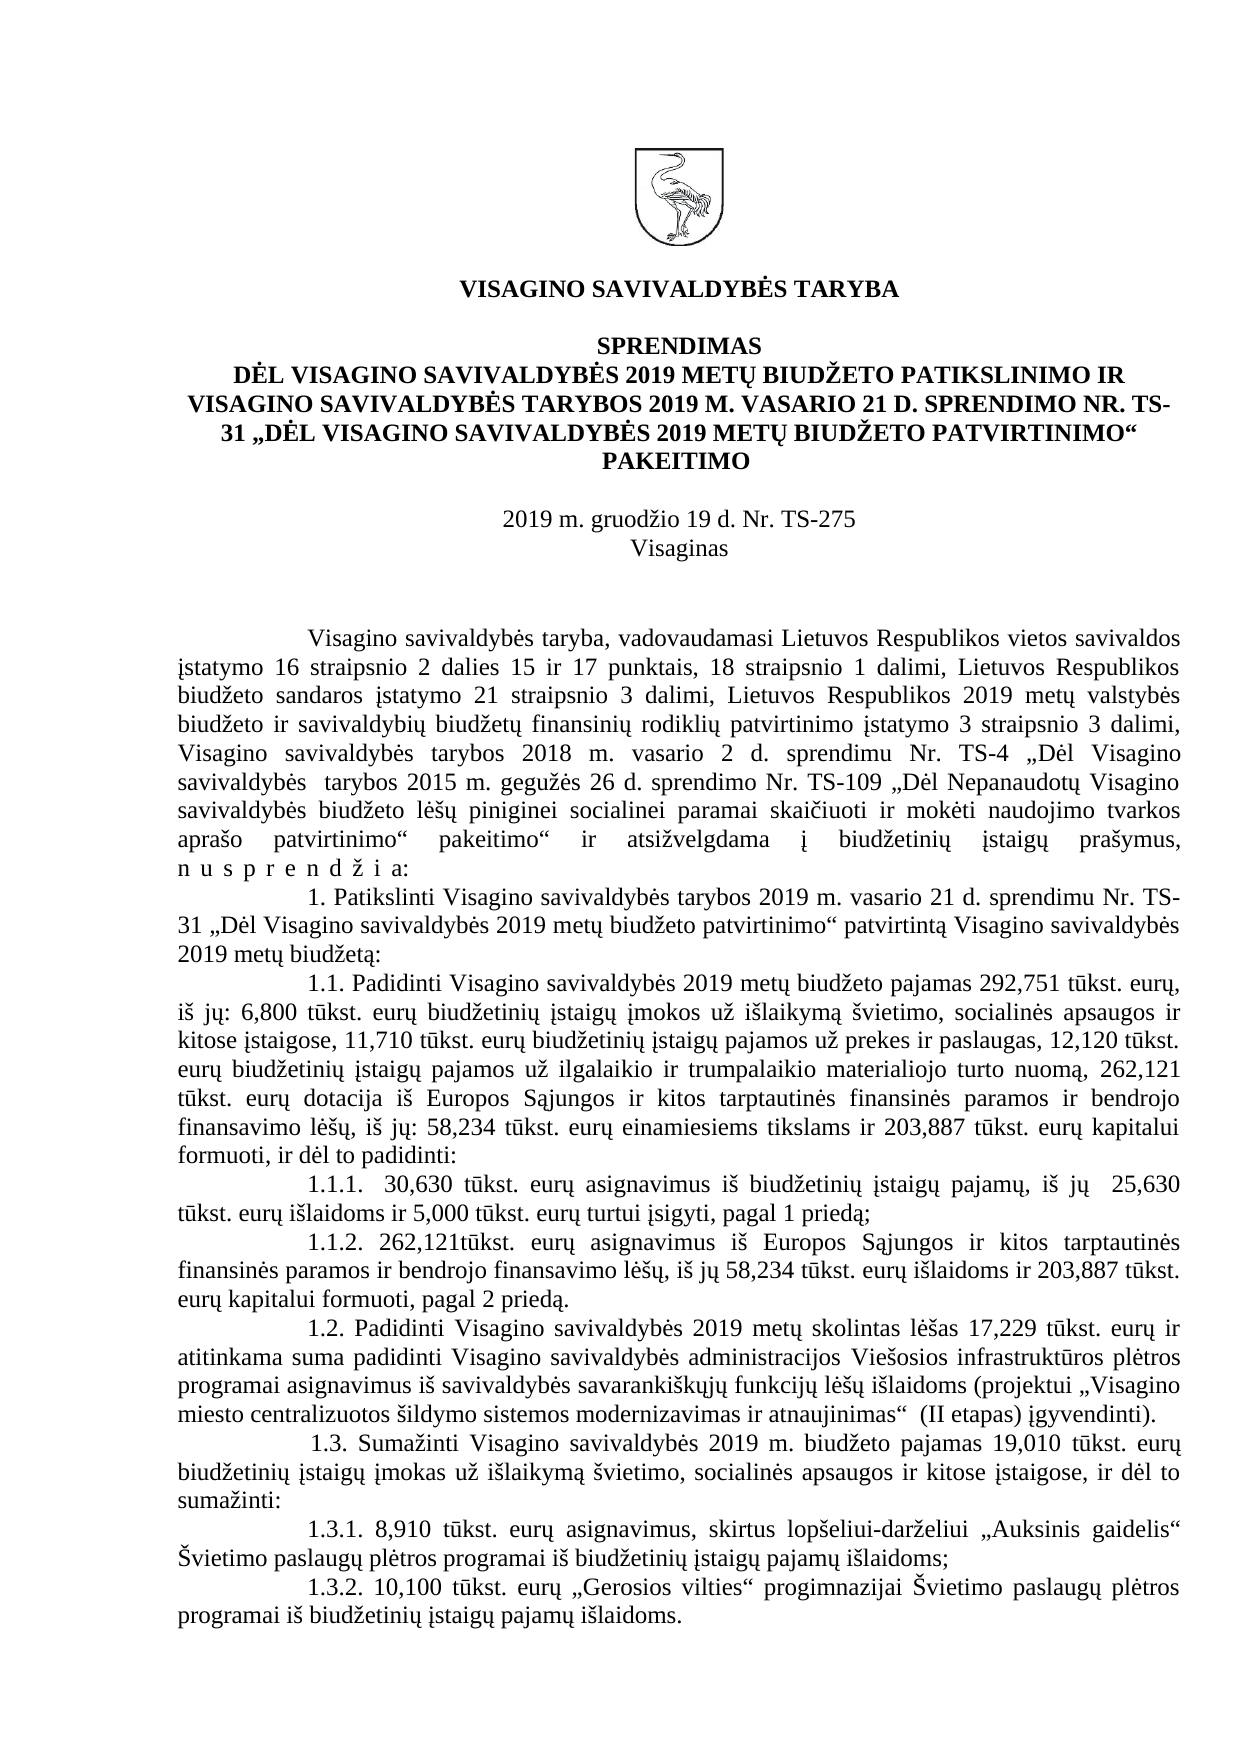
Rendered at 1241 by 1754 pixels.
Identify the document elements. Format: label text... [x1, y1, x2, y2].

text 1.2. Padidinti Visagino savivaldybės 2019 metų skolintas lėšas 17,229 tūkst. eurų ir atitinkama suma padidinti Visagino savivaldybės administracijos Viešosios infrastruktūros plėtros programai asignavimus iš savivaldybės savarankiškųjų funkcijų lėšų išlaidoms (projektui „Visagino miesto centralizuotos šildymo sistemos modernizavimas ir atnaujinimas“ (II etapas) įgyvendinti). [177, 1313, 1181, 1428]
text 1.1.1. 30,630 tūkst. eurų asignavimus iš biudžetinių įstaigų pajamų, iš jų 25,630 tūkst. eurų išlaidoms ir 5,000 tūkst. eurų turtui įsigyti, pagal 1 priedą; [177, 1169, 1181, 1227]
text sprendimas [177, 331, 1181, 360]
text 1.3.1. 8,910 tūkst. eurų asignavimus, skirtus lopšeliui-darželiui „Auksinis gaidelis“ Švietimo paslaugų plėtros programai iš biudžetinių įstaigų pajamų išlaidoms; [177, 1514, 1181, 1572]
text 1.3.2. 10,100 tūkst. eurų „Gerosios vilties“ progimnazijai Švietimo paslaugų plėtros programai iš biudžetinių įstaigų pajamų išlaidoms. [177, 1572, 1181, 1629]
text 1.1. Padidinti Visagino savivaldybės 2019 metų biudžeto pajamas 292,751 tūkst. eurų, iš jų: 6,800 tūkst. eurų biudžetinių įstaigų įmokos už išlaikymą švietimo, socialinės apsaugos ir kitose įstaigose, 11,710 tūkst. eurų biudžetinių įstaigų pajamos už prekes ir paslaugas, 12,120 tūkst. eurų biudžetinių įstaigų pajamos už ilgalaikio ir trumpalaikio materialiojo turto nuomą, 262,121 tūkst. eurų dotacija iš Europos Sąjungos ir kitos tarptautinės finansinės paramos ir bendrojo finansavimo lėšų, iš jų: 58,234 tūkst. eurų einamiesiems tikslams ir 203,887 tūkst. eurų kapitalui formuoti, ir dėl to padidinti: [177, 968, 1181, 1169]
text 2019 m. gruodžio 19 d. Nr. TS-275 [177, 504, 1181, 533]
text 1.3. Sumažinti Visagino savivaldybės 2019 m. biudžeto pajamas 19,010 tūkst. eurų biudžetinių įstaigų įmokas už išlaikymą švietimo, socialinės apsaugos ir kitose įstaigose, ir dėl to sumažinti: [177, 1428, 1181, 1514]
text visagino savivaldybės taryba [177, 274, 1181, 303]
text 1.1.2. 262,121tūkst. eurų asignavimus iš Europos Sąjungos ir kitos tarptautinės finansinės paramos ir bendrojo finansavimo lėšų, iš jų 58,234 tūkst. eurų išlaidoms ir 203,887 tūkst. eurų kapitalui formuoti, pagal 2 priedą. [177, 1227, 1181, 1313]
text Visagino savivaldybės taryba, vadovaudamasi Lietuvos Respublikos vietos savivaldos įstatymo 16 straipsnio 2 dalies 15 ir 17 punktais, 18 straipsnio 1 dalimi, Lietuvos Respublikos biudžeto sandaros įstatymo 21 straipsnio 3 dalimi, Lietuvos Respublikos 2019 metų valstybės biudžeto ir savivaldybių biudžetų finansinių rodiklių patvirtinimo įstatymo 3 straipsnio 3 dalimi, Visagino savivaldybės tarybos 2018 m. vasario 2 d. sprendimu Nr. TS-4 „Dėl Visagino savivaldybės tarybos 2015 m. gegužės 26 d. sprendimo Nr. TS-109 „Dėl Nepanaudotų Visagino savivaldybės biudžeto lėšų piniginei socialinei paramai skaičiuoti ir mokėti naudojimo tvarkos aprašo patvirtinimo“ pakeitimo“ ir atsižvelgdama į biudžetinių įstaigų prašymus, nusprendžia: [177, 623, 1181, 882]
text Visaginas [177, 533, 1181, 561]
text 1. Patikslinti Visagino savivaldybės tarybos 2019 m. vasario 21 d. sprendimu Nr. TS-31 „Dėl Visagino savivaldybės 2019 metų biudžeto patvirtinimo“ patvirtintą Visagino savivaldybės 2019 metų biudžetą: [177, 882, 1181, 968]
text dėl visagino savivaldybės 2019 metų biudžeto patikslinimo ir Visagino savivaldybės tarybos 2019 m. vasario 21 d. sprendimo Nr. TS-31 „Dėl Visagino savivaldybės 2019 metų biudžeto patvirtinimo“ pakeitimo [177, 360, 1181, 475]
